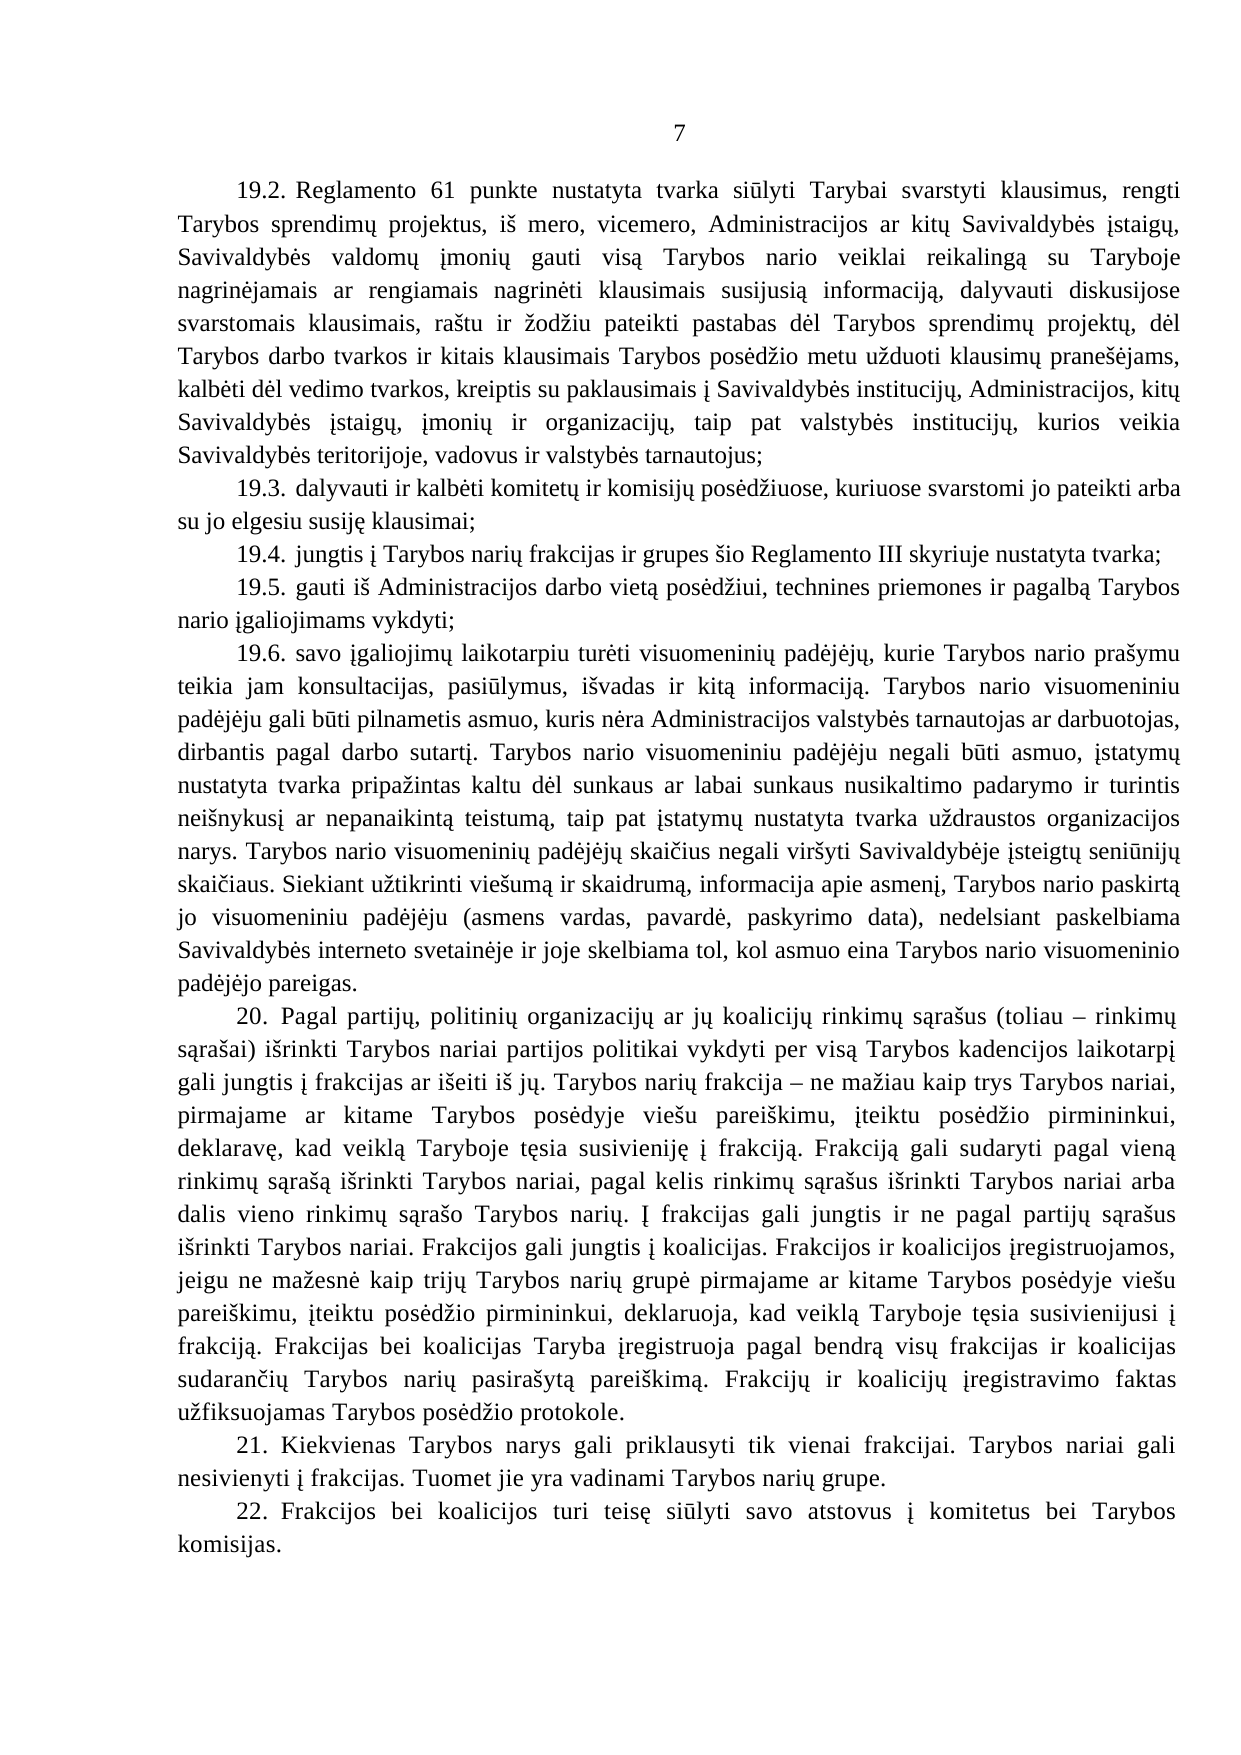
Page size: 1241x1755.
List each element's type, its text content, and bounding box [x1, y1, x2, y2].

text 19.5. gauti iš Administracijos darbo vietą posėdžiui, technines priemones ir pagalbą Tarybos nario įgaliojimams vykdyti; [177, 572, 1181, 634]
text 19.6. savo įgaliojimų laikotarpiu turėti visuomeninių padėjėjų, kurie Tarybos nario prašymu teikia jam konsultacijas, pasiūlymus, išvadas ir kitą informaciją. Tarybos nario visuomeniniu padėjėju gali būti pilnametis asmuo, kuris nėra Administracijos valstybės tarnautojas ar darbuotojas, dirbantis pagal darbo sutartį. Tarybos nario visuomeniniu padėjėju negali būti asmuo, įstatymų nustatyta tvarka pripažintas kaltu dėl sunkaus ar labai sunkaus nusikaltimo padarymo ir turintis neišnykusį ar nepanaikintą teistumą, taip pat įstatymų nustatyta tvarka uždraustos organizacijos narys. Tarybos nario visuomeninių padėjėjų skaičius negali viršyti Savivaldybėje įsteigtų seniūnijų skaičiaus. Siekiant užtikrinti viešumą ir skaidrumą, informacija apie asmenį, Tarybos nario paskirtą jo visuomeniniu padėjėju (asmens vardas, pavardė, paskyrimo data), nedelsiant paskelbiama Savivaldybės interneto svetainėje ir joje skelbiama tol, kol asmuo eina Tarybos nario visuomeninio padėjėjo pareigas. [177, 638, 1181, 997]
text 19.4. jungtis į Tarybos narių frakcijas ir grupes šio Reglamento III skyriuje nustatyta tvarka; [177, 539, 1181, 568]
text 22. Frakcijos bei koalicijos turi teisę siūlyti savo atstovus į komitetus bei Tarybos komisijas. [177, 1496, 1178, 1558]
text 21. Kiekvienas Tarybos narys gali priklausyti tik vienai frakcijai. Tarybos nariai gali nesivienyti į frakcijas. Tuomet jie yra vadinami Tarybos narių grupe. [177, 1430, 1178, 1492]
text 20. Pagal partijų, politinių organizacijų ar jų koalicijų rinkimų sąrašus (toliau – rinkimų sąrašai) išrinkti Tarybos nariai partijos politikai vykdyti per visą Tarybos kadencijos laikotarpį gali jungtis į frakcijas ar išeiti iš jų. Tarybos narių frakcija – ne mažiau kaip trys Tarybos nariai, pirmajame ar kitame Tarybos posėdyje viešu pareiškimu, įteiktu posėdžio pirmininkui, deklaravę, kad veiklą Taryboje tęsia susivieniję į frakciją. Frakciją gali sudaryti pagal vieną rinkimų sąrašą išrinkti Tarybos nariai, pagal kelis rinkimų sąrašus išrinkti Tarybos nariai arba dalis vieno rinkimų sąrašo Tarybos narių. Į frakcijas gali jungtis ir ne pagal partijų sąrašus išrinkti Tarybos nariai. Frakcijos gali jungtis į koalicijas. Frakcijos ir koalicijos įregistruojamos, jeigu ne mažesnė kaip trijų Tarybos narių grupė pirmajame ar kitame Tarybos posėdyje viešu pareiškimu, įteiktu posėdžio pirmininkui, deklaruoja, kad veiklą Taryboje tęsia susivienijusi į frakciją. Frakcijas bei koalicijas Taryba įregistruoja pagal bendrą visų frakcijas ir koalicijas sudarančių Tarybos narių pasirašytą pareiškimą. Frakcijų ir koalicijų įregistravimo faktas užfiksuojamas Tarybos posėdžio protokole. [177, 1001, 1178, 1426]
text 19.2. Reglamento 61 punkte nustatyta tvarka siūlyti Tarybai svarstyti klausimus, rengti Tarybos sprendimų projektus, iš mero, vicemero, Administracijos ar kitų Savivaldybės įstaigų, Savivaldybės valdomų įmonių gauti visą Tarybos nario veiklai reikalingą su Taryboje nagrinėjamais ar rengiamais nagrinėti klausimais susijusią informaciją, dalyvauti diskusijose svarstomais klausimais, raštu ir žodžiu pateikti pastabas dėl Tarybos sprendimų projektų, dėl Tarybos darbo tvarkos ir kitais klausimais Tarybos posėdžio metu užduoti klausimų pranešėjams, kalbėti dėl vedimo tvarkos, kreiptis su paklausimais į Savivaldybės institucijų, Administracijos, kitų Savivaldybės įstaigų, įmonių ir organizacijų, taip pat valstybės institucijų, kurios veikia Savivaldybės teritorijoje, vadovus ir valstybės tarnautojus; [177, 176, 1181, 468]
text 19.3. dalyvauti ir kalbėti komitetų ir komisijų posėdžiuose, kuriuose svarstomi jo pateikti arba su jo elgesiu susiję klausimai; [177, 473, 1181, 534]
